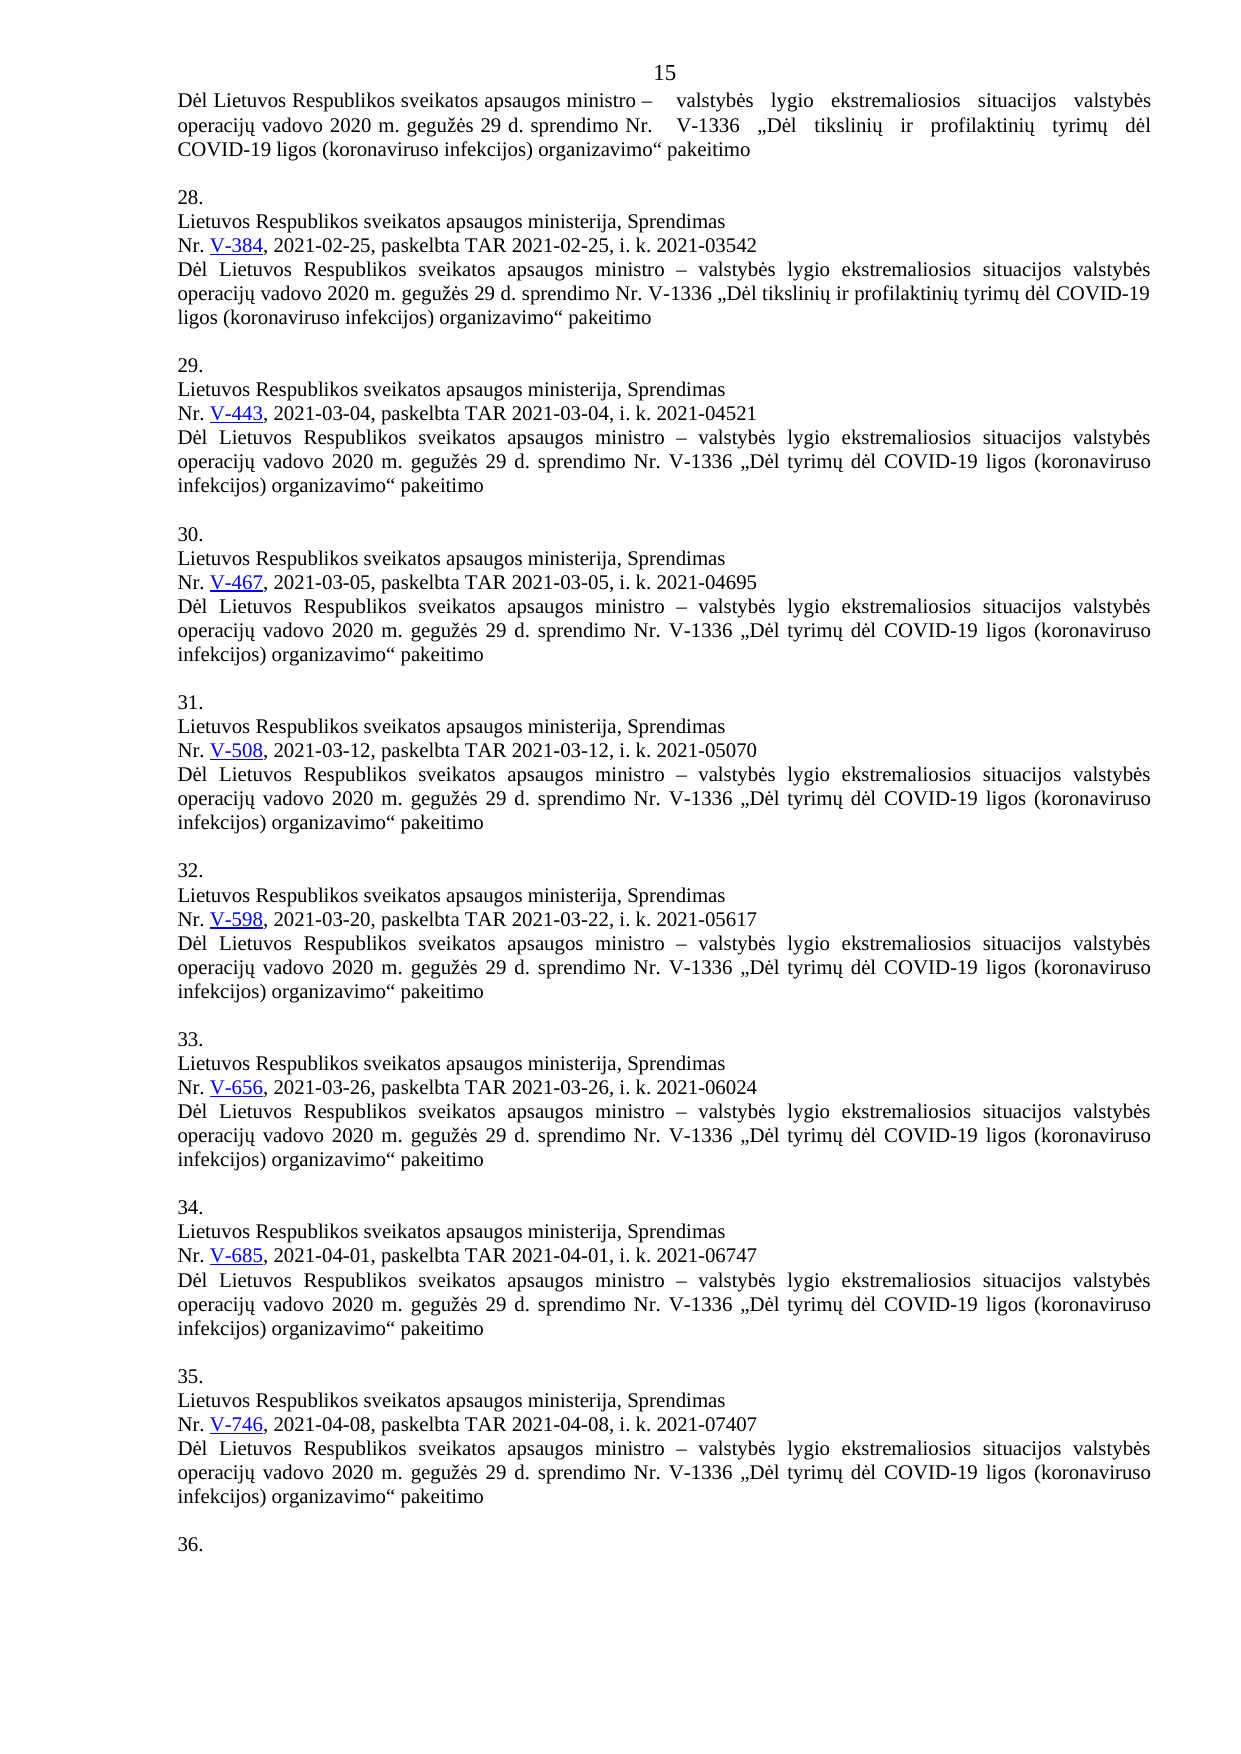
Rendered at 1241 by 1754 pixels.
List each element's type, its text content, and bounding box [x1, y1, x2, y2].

text Lietuvos Respublikos sveikatos apsaugos ministerija, Sprendimas [177, 377, 1152, 401]
text Dėl Lietuvos Respublikos sveikatos apsaugos ministro – valstybės lygio ekstremaliosios situacijos valstybės operacijų vadovo 2020 m. gegužės 29 d. sprendimo Nr. V-1336 „Dėl tyrimų dėl COVID-19 ligos (koronaviruso infekcijos) organizavimo“ pakeitimo [177, 1267, 1152, 1340]
text 36. [177, 1532, 1152, 1556]
text Dėl Lietuvos Respublikos sveikatos apsaugos ministro – valstybės lygio ekstremaliosios situacijos valstybės operacijų vadovo 2020 m. gegužės 29 d. sprendimo Nr. V-1336 „Dėl tyrimų dėl COVID-19 ligos (koronaviruso infekcijos) organizavimo“ pakeitimo [177, 425, 1152, 497]
text Lietuvos Respublikos sveikatos apsaugos ministerija, Sprendimas [177, 882, 1152, 907]
text Dėl Lietuvos Respublikos sveikatos apsaugos ministro – valstybės lygio ekstremaliosios situacijos valstybės operacijų vadovo 2020 m. gegužės 29 d. sprendimo Nr. V-1336 „Dėl tyrimų dėl COVID-19 ligos (koronaviruso infekcijos) organizavimo“ pakeitimo [177, 931, 1152, 1003]
text Nr. V-746, 2021-04-08, paskelbta TAR 2021-04-08, i. k. 2021-07407 [177, 1412, 1152, 1436]
text 32. [177, 858, 1152, 882]
text 34. [177, 1195, 1152, 1219]
text 35. [177, 1364, 1152, 1388]
text Nr. V-656, 2021-03-26, paskelbta TAR 2021-03-26, i. k. 2021-06024 [177, 1075, 1152, 1099]
text Dėl Lietuvos Respublikos sveikatos apsaugos ministro – valstybės lygio ekstremaliosios situacijos valstybės operacijų vadovo 2020 m. gegužės 29 d. sprendimo Nr. V-1336 „Dėl tyrimų dėl COVID-19 ligos (koronaviruso infekcijos) organizavimo“ pakeitimo [177, 762, 1152, 834]
text Dėl Lietuvos Respublikos sveikatos apsaugos ministro – valstybės lygio ekstremaliosios situacijos valstybės operacijų vadovo 2020 m. gegužės 29 d. sprendimo Nr. V-1336 „Dėl tyrimų dėl COVID-19 ligos (koronaviruso infekcijos) organizavimo“ pakeitimo [177, 1099, 1152, 1171]
text Nr. V-598, 2021-03-20, paskelbta TAR 2021-03-22, i. k. 2021-05617 [177, 907, 1152, 931]
text 29. [177, 353, 1152, 377]
text Nr. V-384, 2021-02-25, paskelbta TAR 2021-02-25, i. k. 2021-03542 [177, 233, 1152, 257]
text 33. [177, 1027, 1152, 1051]
text Lietuvos Respublikos sveikatos apsaugos ministerija, Sprendimas [177, 1219, 1152, 1243]
text 28. [177, 185, 1152, 209]
text Lietuvos Respublikos sveikatos apsaugos ministerija, Sprendimas [177, 1051, 1152, 1075]
text Lietuvos Respublikos sveikatos apsaugos ministerija, Sprendimas [177, 209, 1152, 233]
text Nr. V-443, 2021-03-04, paskelbta TAR 2021-03-04, i. k. 2021-04521 [177, 401, 1152, 425]
text Nr. V-685, 2021-04-01, paskelbta TAR 2021-04-01, i. k. 2021-06747 [177, 1243, 1152, 1267]
text 30. [177, 522, 1152, 546]
text Lietuvos Respublikos sveikatos apsaugos ministerija, Sprendimas [177, 1388, 1152, 1412]
text Dėl Lietuvos Respublikos sveikatos apsaugos ministro – valstybės lygio ekstremaliosios situacijos valstybės operacijų vadovo 2020 m. gegužės 29 d. sprendimo Nr. V-1336 „Dėl tikslinių ir profilaktinių tyrimų dėl COVID-19 ligos (koronaviruso infekcijos) organizavimo“ pakeitimo [177, 257, 1152, 329]
text Nr. V-508, 2021-03-12, paskelbta TAR 2021-03-12, i. k. 2021-05070 [177, 738, 1152, 762]
text Dėl Lietuvos Respublikos sveikatos apsaugos ministro – valstybės lygio ekstremaliosios situacijos valstybės operacijų vadovo 2020 m. gegužės 29 d. sprendimo Nr. V-1336 „Dėl tyrimų dėl COVID-19 ligos (koronaviruso infekcijos) organizavimo“ pakeitimo [177, 594, 1152, 666]
text Dėl Lietuvos Respublikos sveikatos apsaugos ministro – valstybės lygio ekstremaliosios situacijos valstybės operacijų vadovo 2020 m. gegužės 29 d. sprendimo Nr. V-1336 „Dėl tikslinių ir profilaktinių tyrimų dėl COVID-19 ligos (koronaviruso infekcijos) organizavimo“ pakeitimo [177, 88, 1152, 161]
text Lietuvos Respublikos sveikatos apsaugos ministerija, Sprendimas [177, 546, 1152, 570]
text 31. [177, 690, 1152, 714]
text Lietuvos Respublikos sveikatos apsaugos ministerija, Sprendimas [177, 714, 1152, 738]
text Nr. V-467, 2021-03-05, paskelbta TAR 2021-03-05, i. k. 2021-04695 [177, 570, 1152, 594]
text Dėl Lietuvos Respublikos sveikatos apsaugos ministro – valstybės lygio ekstremaliosios situacijos valstybės operacijų vadovo 2020 m. gegužės 29 d. sprendimo Nr. V-1336 „Dėl tyrimų dėl COVID-19 ligos (koronaviruso infekcijos) organizavimo“ pakeitimo [177, 1436, 1152, 1508]
